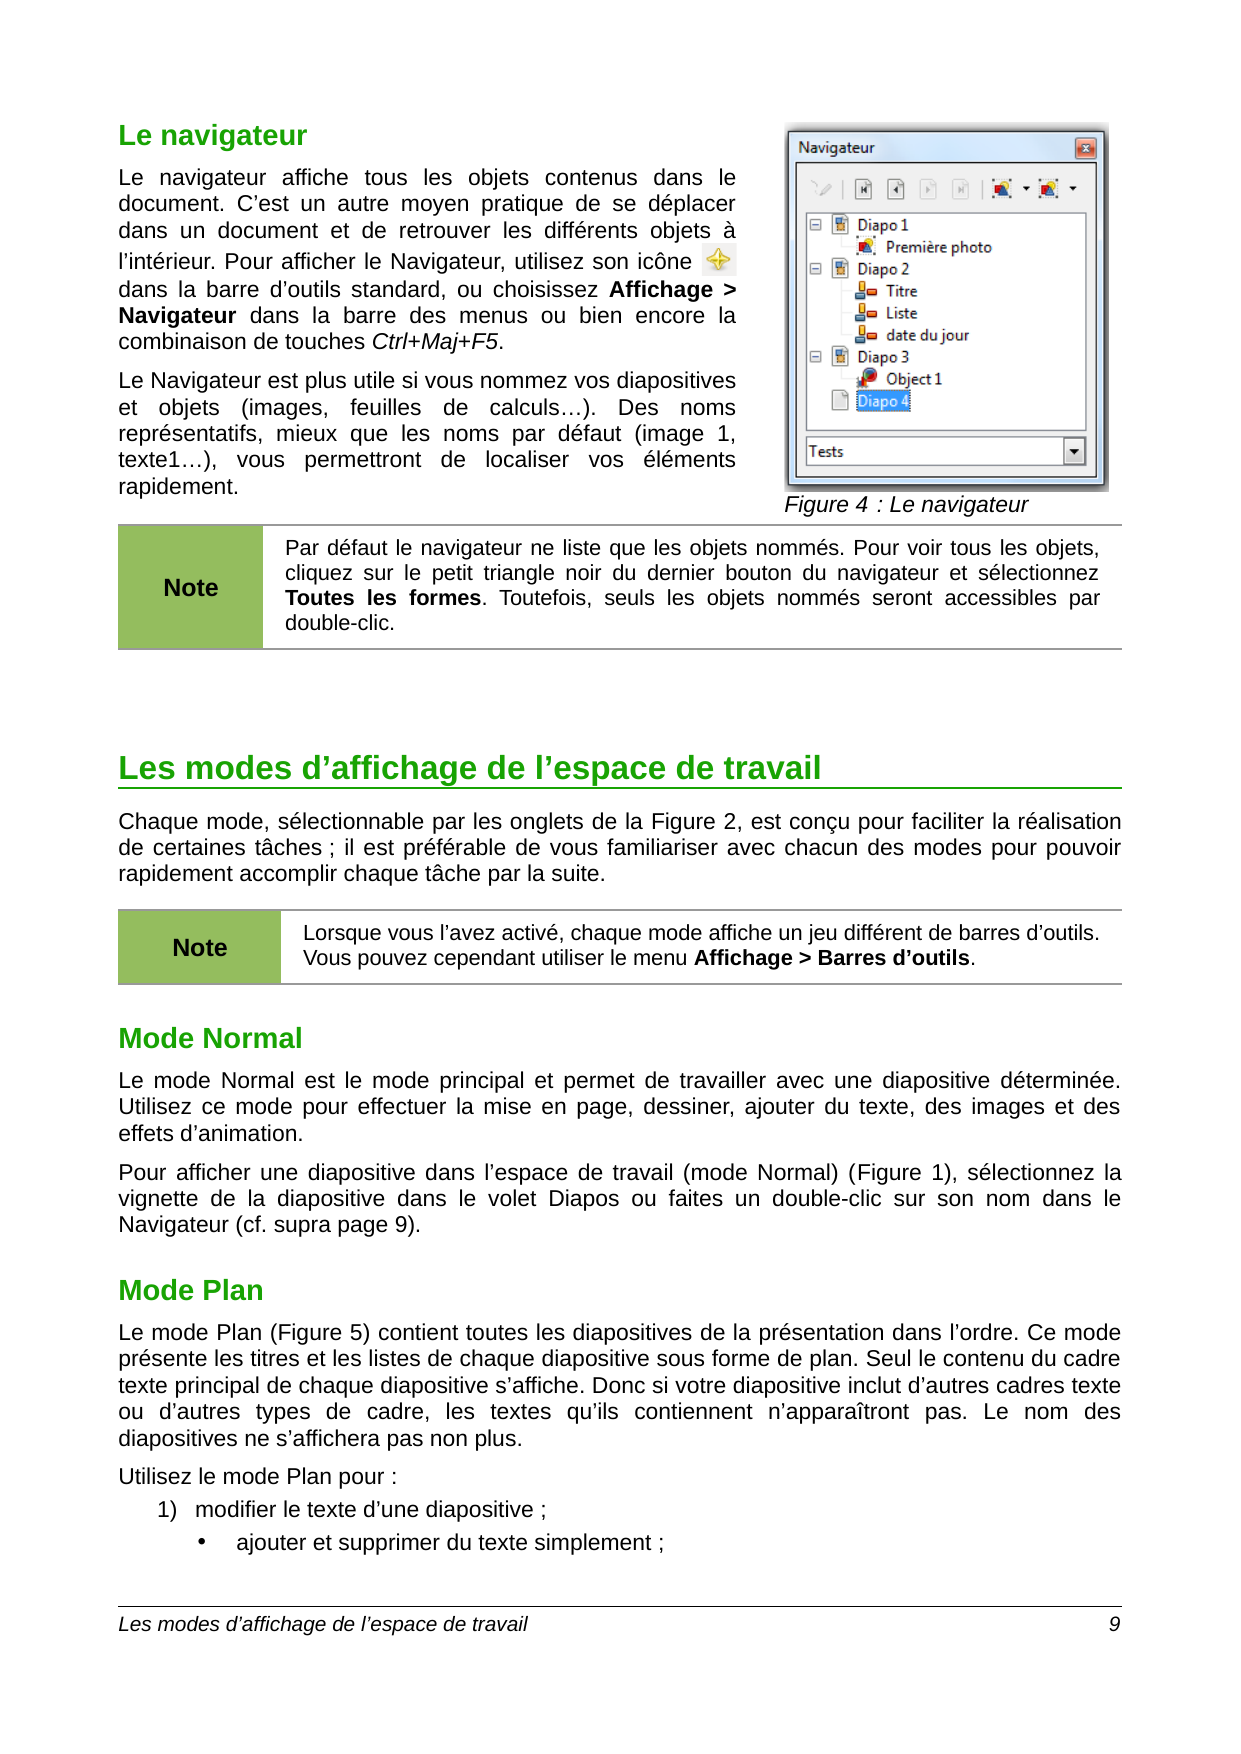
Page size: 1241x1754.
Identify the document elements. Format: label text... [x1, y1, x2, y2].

table_header Note [118, 911, 281, 983]
list Utilisez le mode Plan pour : [118, 1463, 1122, 1490]
text Figure 4 : Le navigateur [784, 492, 1109, 518]
picture [784, 122, 1109, 492]
list modifier le texte d’une diapositive ; [177, 1496, 1122, 1522]
subtitle Mode Plan [118, 1273, 1122, 1307]
text Le mode Plan (Figure 5) contient toutes les diapositives de la présentation dans l’ordre. Ce mode présente les titres et les listes de chaque diapositive sous forme de plan. Seul le contenu du cadre texte principal de chaque diapositive s’affiche. Donc si votre diapositive inclut d’autres cadres texte ou d’autres types de cadre, les textes qu’ils contiennent n’apparaîtront pas. Le nom des diapositives ne s’affichera pas non plus. [118, 1319, 1122, 1451]
subtitle Mode Normal [118, 1021, 1122, 1054]
text Le mode Normal est le mode principal et permet de travailler avec une diapositive déterminée. Utilisez ce mode pour effectuer la mise en page, dessiner, ajouter du texte, des images et des effets d’animation. [118, 1067, 1122, 1146]
subtitle Les modes d’affichage de l’espace de travail [118, 748, 1122, 787]
picture [701, 243, 737, 276]
table_header Par défaut le navigateur ne liste que les objets nommés. Pour voir tous les objets, cliquez sur le petit triangle noir du dernier bouton du navigateur et sélectionnez Toutes les formes. Toutefois, seuls les objets nommés seront accessibles par double-clic. [264, 526, 1122, 648]
subtitle Le navigateur [118, 118, 1122, 152]
text Pour afficher une diapositive dans l’espace de travail (mode Normal) (Figure 1), sélectionnez la vignette de la diapositive dans le volet Diapos ou faites un double-clic sur son nom dans le Navigateur (cf. supra page 9). [118, 1158, 1122, 1238]
text Chaque mode, sélectionnable par les onglets de la Figure 2, est conçu pour faciliter la réalisation de certaines tâches ; il est préférable de vous familiariser avec chacun des modes pour pouvoir rapidement accomplir chaque tâche par la suite. [118, 808, 1122, 887]
text Le navigateur affiche tous les objets contenus dans le document. C’est un autre moyen pratique de se déplacer dans un document et de retrouver les différents objets à l’intérieur. Pour afficher le Navigateur, utilisez son icône dans la barre d’outils standard, ou choisissez Affichage > Navigateur dans la barre des menus ou bien encore la combinaison de touches Ctrl+Maj+F5. [118, 164, 784, 355]
table_header Lorsque vous l’avez activé, chaque mode affiche un jeu différent de barres d’outils. Vous pouvez cependant utiliser le menu Affichage > Barres d’outils. [281, 911, 1122, 983]
list ajouter et supprimer du texte simplement ; [197, 1529, 1122, 1556]
table_header Note [118, 526, 263, 648]
text Le Navigateur est plus utile si vous nommez vos diapositives et objets (images, feuilles de calculs…). Des noms représentatifs, mieux que les noms par défaut (image 1, texte1…), vous permettront de localiser vos éléments rapidement. [118, 367, 784, 499]
